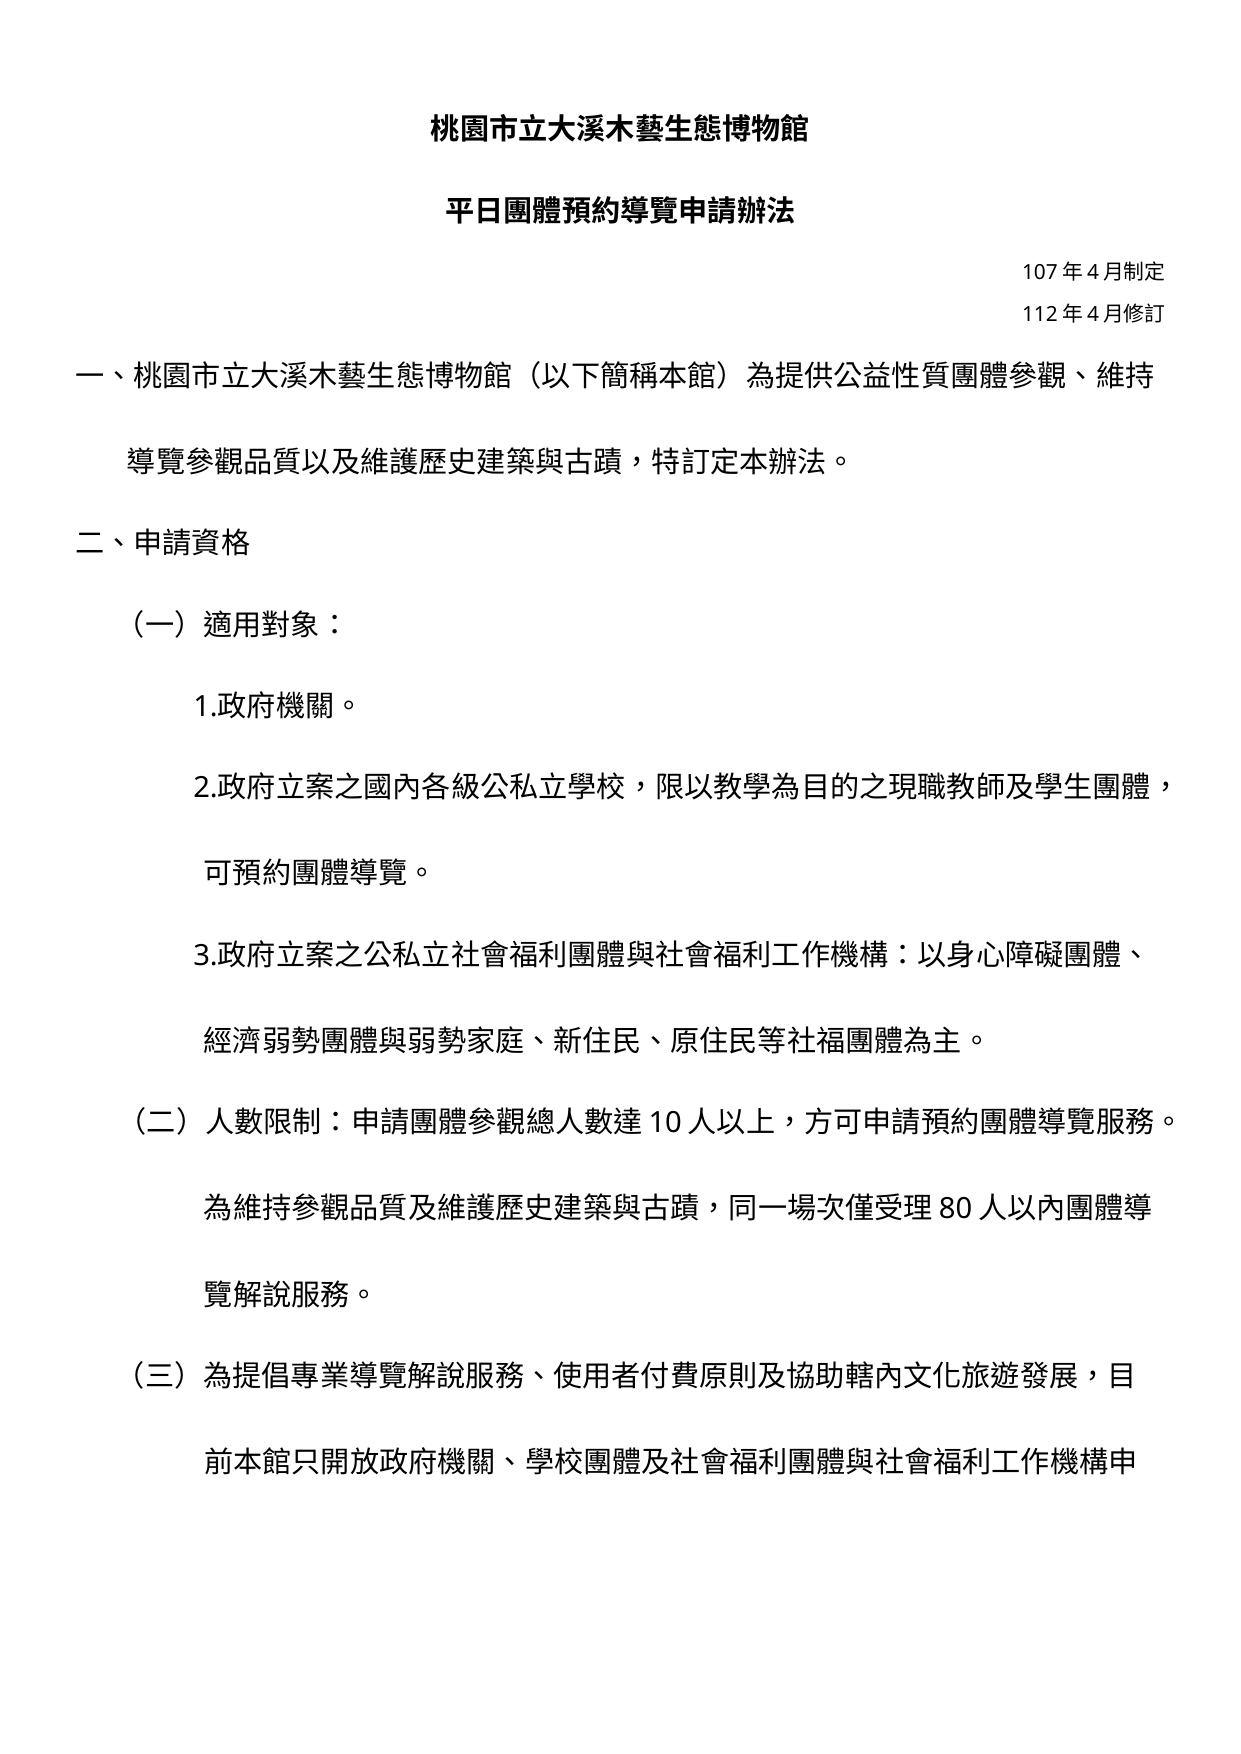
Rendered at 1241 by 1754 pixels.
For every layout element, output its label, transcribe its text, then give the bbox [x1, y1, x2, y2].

text （三）為提倡專業導覽解說服務、使用者付費原則及協助轄內文化旅遊發展，目前本館只開放政府機關、學校團體及社會福利團體與社會福利工作機構申 [116, 1336, 1165, 1497]
text 3.政府立案之公私立社會福利團體與社會福利工作機構：以身心障礙團體、經濟弱勢團體與弱勢家庭、新住民、原住民等社福團體為主。 [193, 915, 1165, 1076]
text （二）人數限制：申請團體參觀總人數達10人以上，方可申請預約團體導覽服務。為維持參觀品質及維護歷史建築與古蹟，同一場次僅受理80人以內團體導覽解說服務。 [117, 1082, 1165, 1330]
text 2.政府立案之國內各級公私立學校，限以教學為目的之現職教師及學生團體，可預約團體導覽。 [193, 747, 1165, 908]
text 107年4月制定 [75, 252, 1165, 289]
text 桃園市立大溪木藝生態博物館 [75, 89, 1165, 164]
text （一）適用對象： [116, 585, 1165, 660]
text 一、桃園市立大溪木藝生態博物館（以下簡稱本館）為提供公益性質團體參觀、維持導覽參觀品質以及維護歷史建築與古蹟，特訂定本辦法。 [75, 336, 1165, 497]
text 1.政府機關。 [193, 666, 1165, 741]
text 平日團體預約導覽申請辦法 [75, 171, 1165, 246]
text 112年4月修訂 [75, 294, 1165, 331]
text 二、申請資格 [75, 503, 1165, 578]
